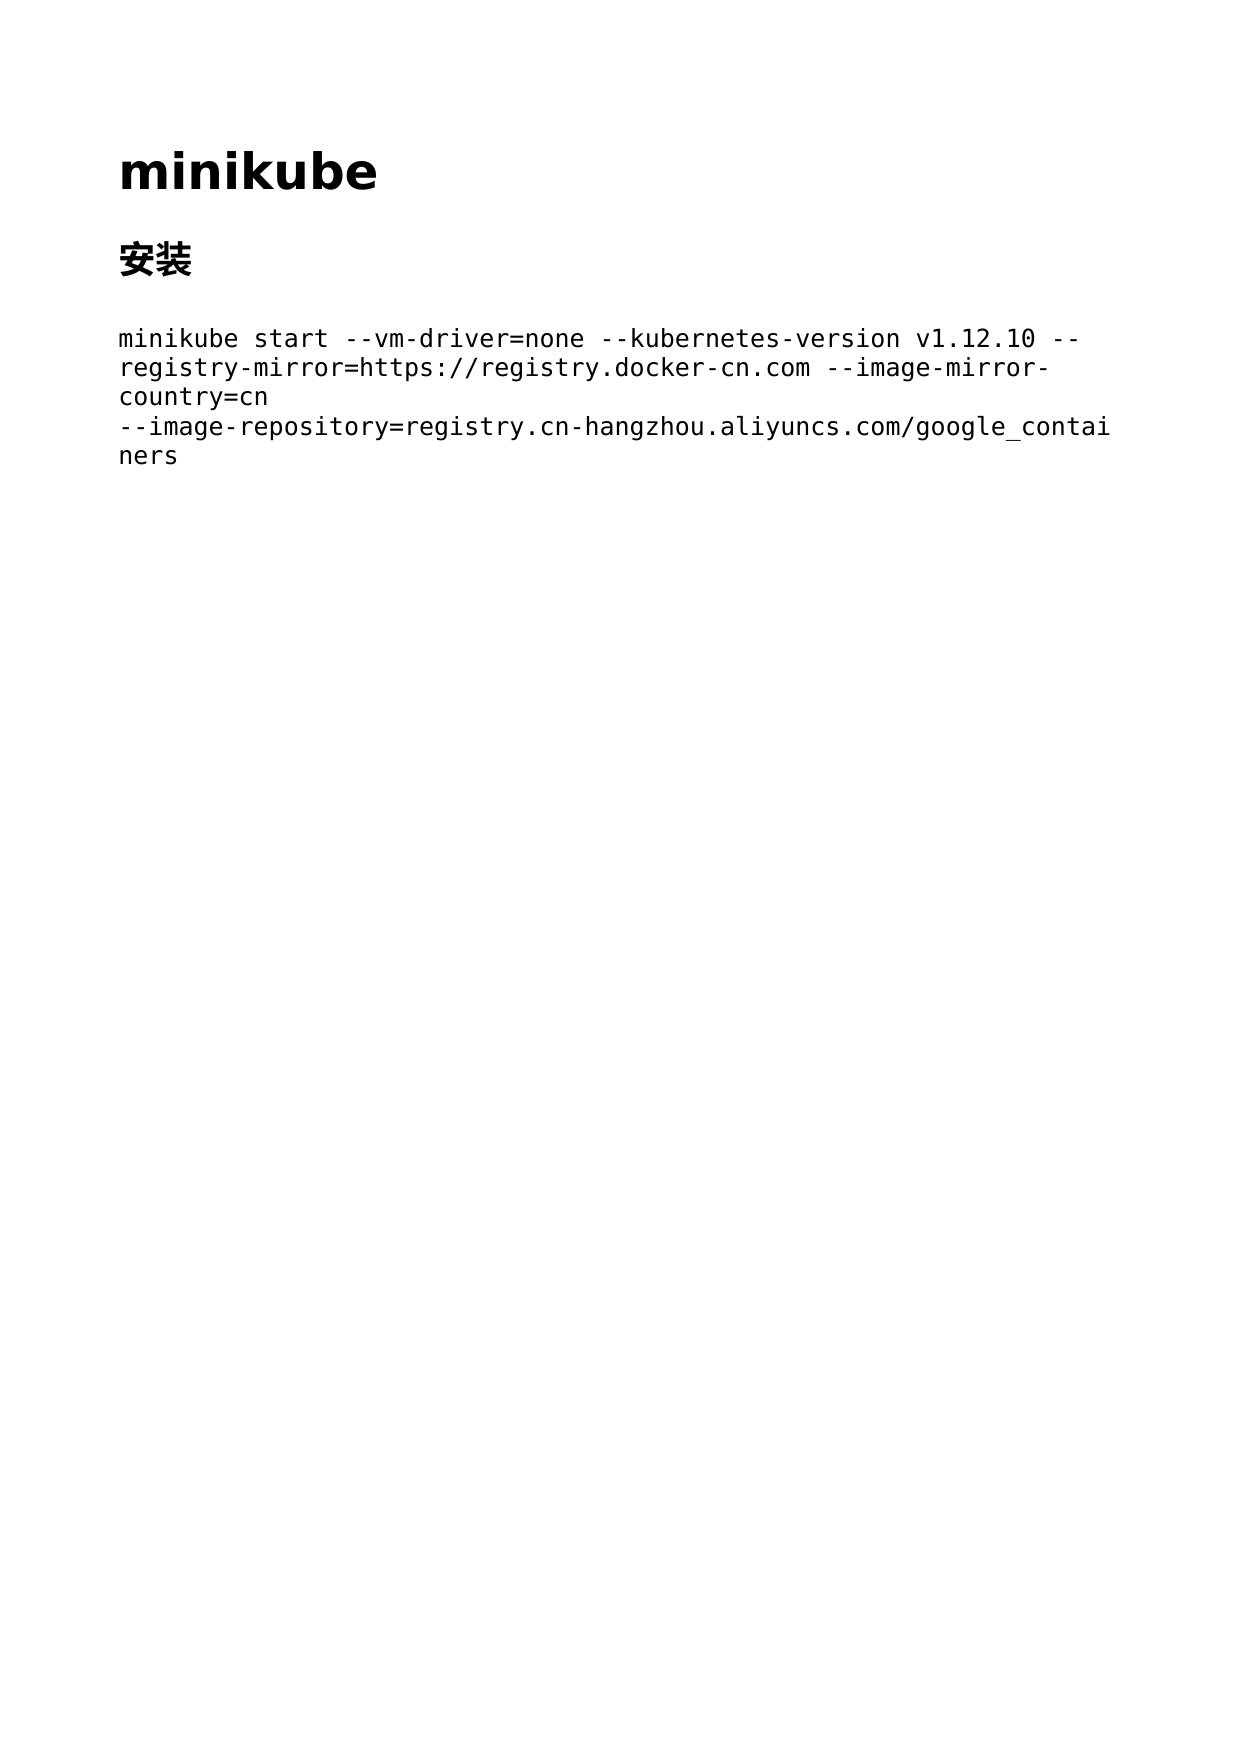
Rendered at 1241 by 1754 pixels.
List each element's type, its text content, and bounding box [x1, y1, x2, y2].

text minikube start --vm-driver=none --kubernetes-version v1.12.10 --registry-mirror=https://registry.docker-cn.com --image-mirror-country=cn --image-repository=registry.cn-hangzhou.aliyuncs.com/google_containers [118, 295, 1122, 499]
subtitle minikube [118, 143, 1122, 201]
subtitle 安装 [118, 239, 1122, 282]
